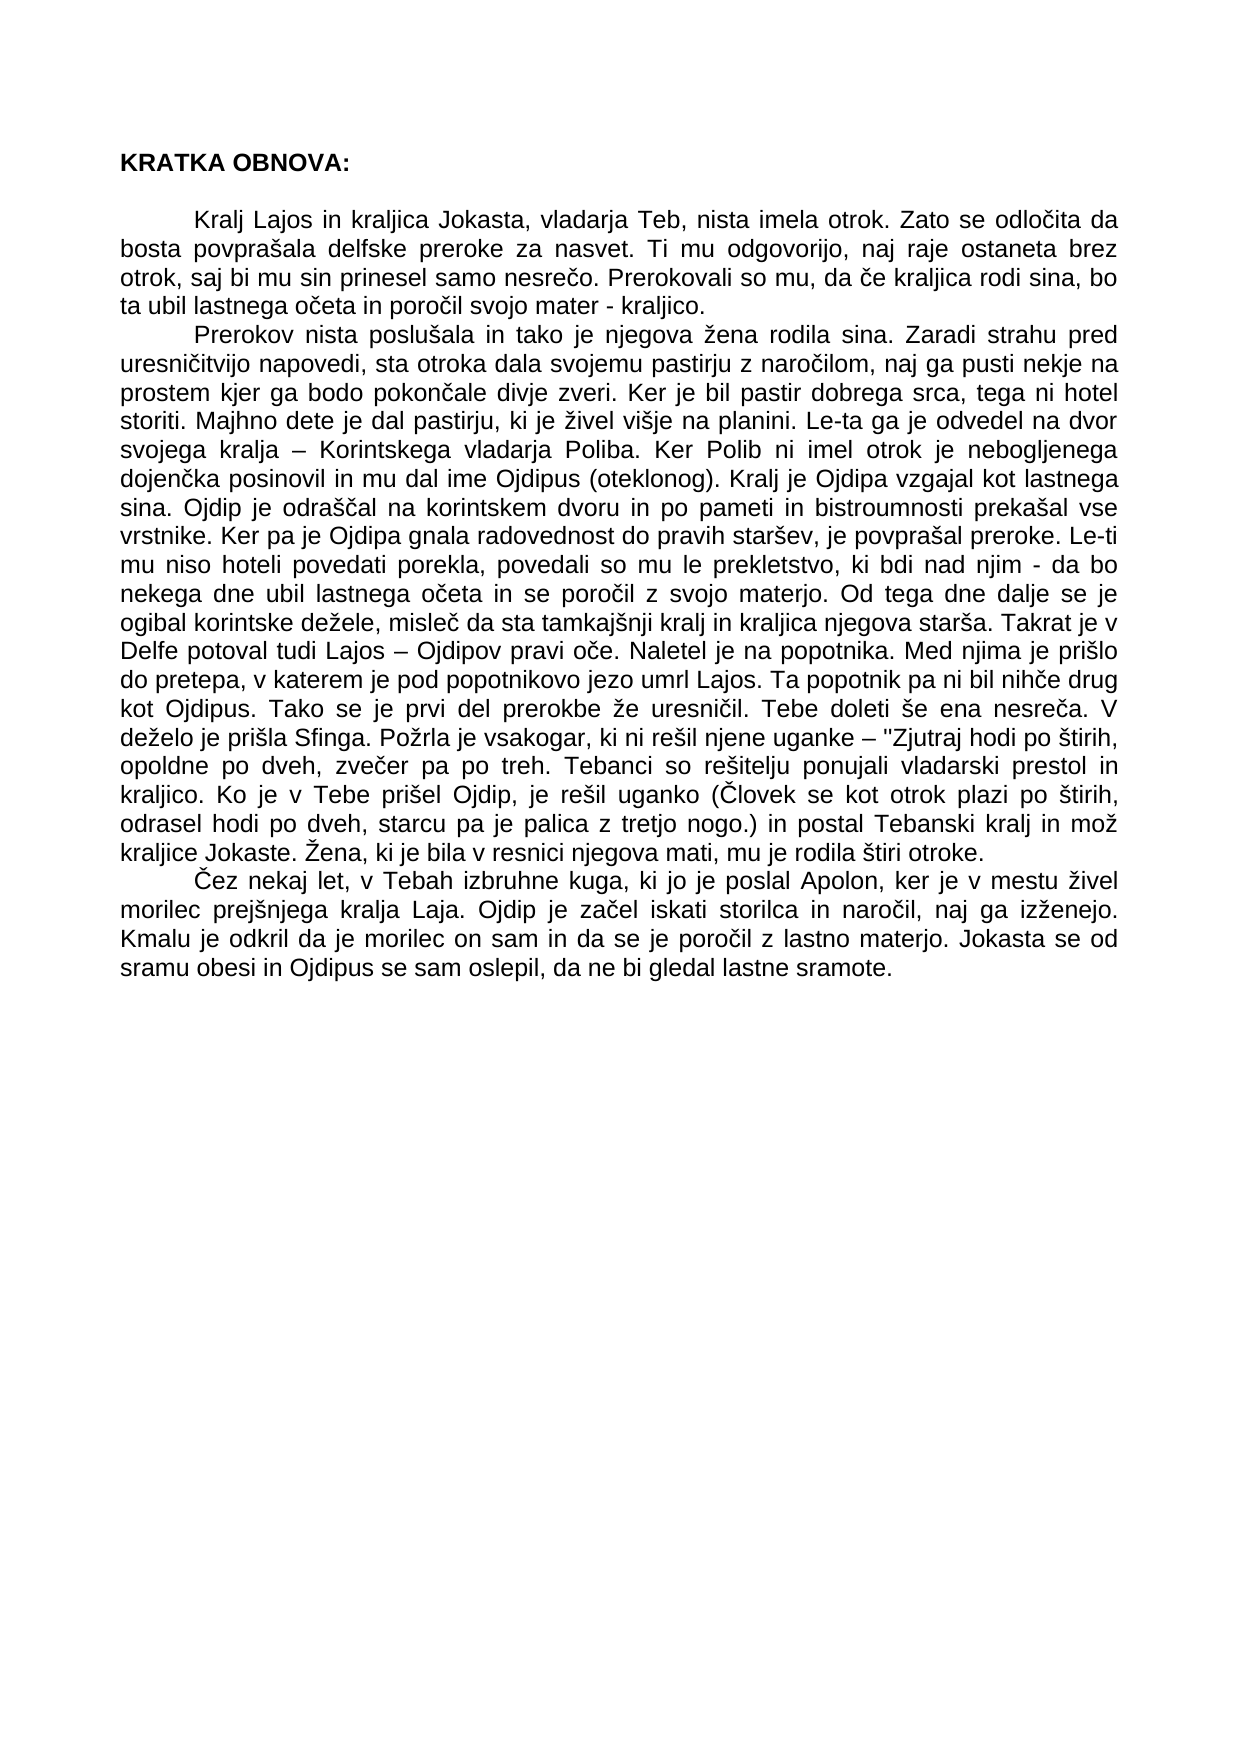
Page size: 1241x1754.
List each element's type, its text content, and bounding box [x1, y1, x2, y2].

text KRATKA OBNOVA: [120, 148, 1120, 176]
text Kralj Lajos in kraljica Jokasta, vladarja Teb, nista imela otrok. Zato se odločita da bosta povprašala delfske preroke za nasvet. Ti mu odgovorijo, naj raje ostaneta brez otrok, saj bi mu sin prinesel samo nesrečo. Prerokovali so mu, da če kraljica rodi sina, bo ta ubil lastnega očeta in poročil svojo mater - kraljico. [120, 205, 1120, 320]
text Čez nekaj let, v Tebah izbruhne kuga, ki jo je poslal Apolon, ker je v mestu živel morilec prejšnjega kralja Laja. Ojdip je začel iskati storilca in naročil, naj ga izženejo. Kmalu je odkril da je morilec on sam in da se je poročil z lastno materjo. Jokasta se od sramu obesi in Ojdipus se sam oslepil, da ne bi gledal lastne sramote. [120, 866, 1120, 981]
text Prerokov nista poslušala in tako je njegova žena rodila sina. Zaradi strahu pred uresničitvijo napovedi, sta otroka dala svojemu pastirju z naročilom, naj ga pusti nekje na prostem kjer ga bodo pokončale divje zveri. Ker je bil pastir dobrega srca, tega ni hotel storiti. Majhno dete je dal pastirju, ki je živel višje na planini. Le-ta ga je odvedel na dvor svojega kralja – Korintskega vladarja Poliba. Ker Polib ni imel otrok je nebogljenega dojenčka posinovil in mu dal ime Ojdipus (oteklonog). Kralj je Ojdipa vzgajal kot lastnega sina. Ojdip je odraščal na korintskem dvoru in po pameti in bistroumnosti prekašal vse vrstnike. Ker pa je Ojdipa gnala radovednost do pravih staršev, je povprašal preroke. Le-ti mu niso hoteli povedati porekla, povedali so mu le prekletstvo, ki bdi nad njim - da bo nekega dne ubil lastnega očeta in se poročil z svojo materjo. Od tega dne dalje se je ogibal korintske dežele, misleč da sta tamkajšnji kralj in kraljica njegova starša. Takrat je v Delfe potoval tudi Lajos – Ojdipov pravi oče. Naletel je na popotnika. Med njima je prišlo do pretepa, v katerem je pod popotnikovo jezo umrl Lajos. Ta popotnik pa ni bil nihče drug kot Ojdipus. Tako se je prvi del prerokbe že uresničil. Tebe doleti še ena nesreča. V deželo je prišla Sfinga. Požrla je vsakogar, ki ni rešil njene uganke – ''Zjutraj hodi po štirih, opoldne po dveh, zvečer pa po treh. Tebanci so rešitelju ponujali vladarski prestol in kraljico. Ko je v Tebe prišel Ojdip, je rešil uganko (Človek se kot otrok plazi po štirih, odrasel hodi po dveh, starcu pa je palica z tretjo nogo.) in postal Tebanski kralj in mož kraljice Jokaste. Žena, ki je bila v resnici njegova mati, mu je rodila štiri otroke. [120, 320, 1120, 866]
